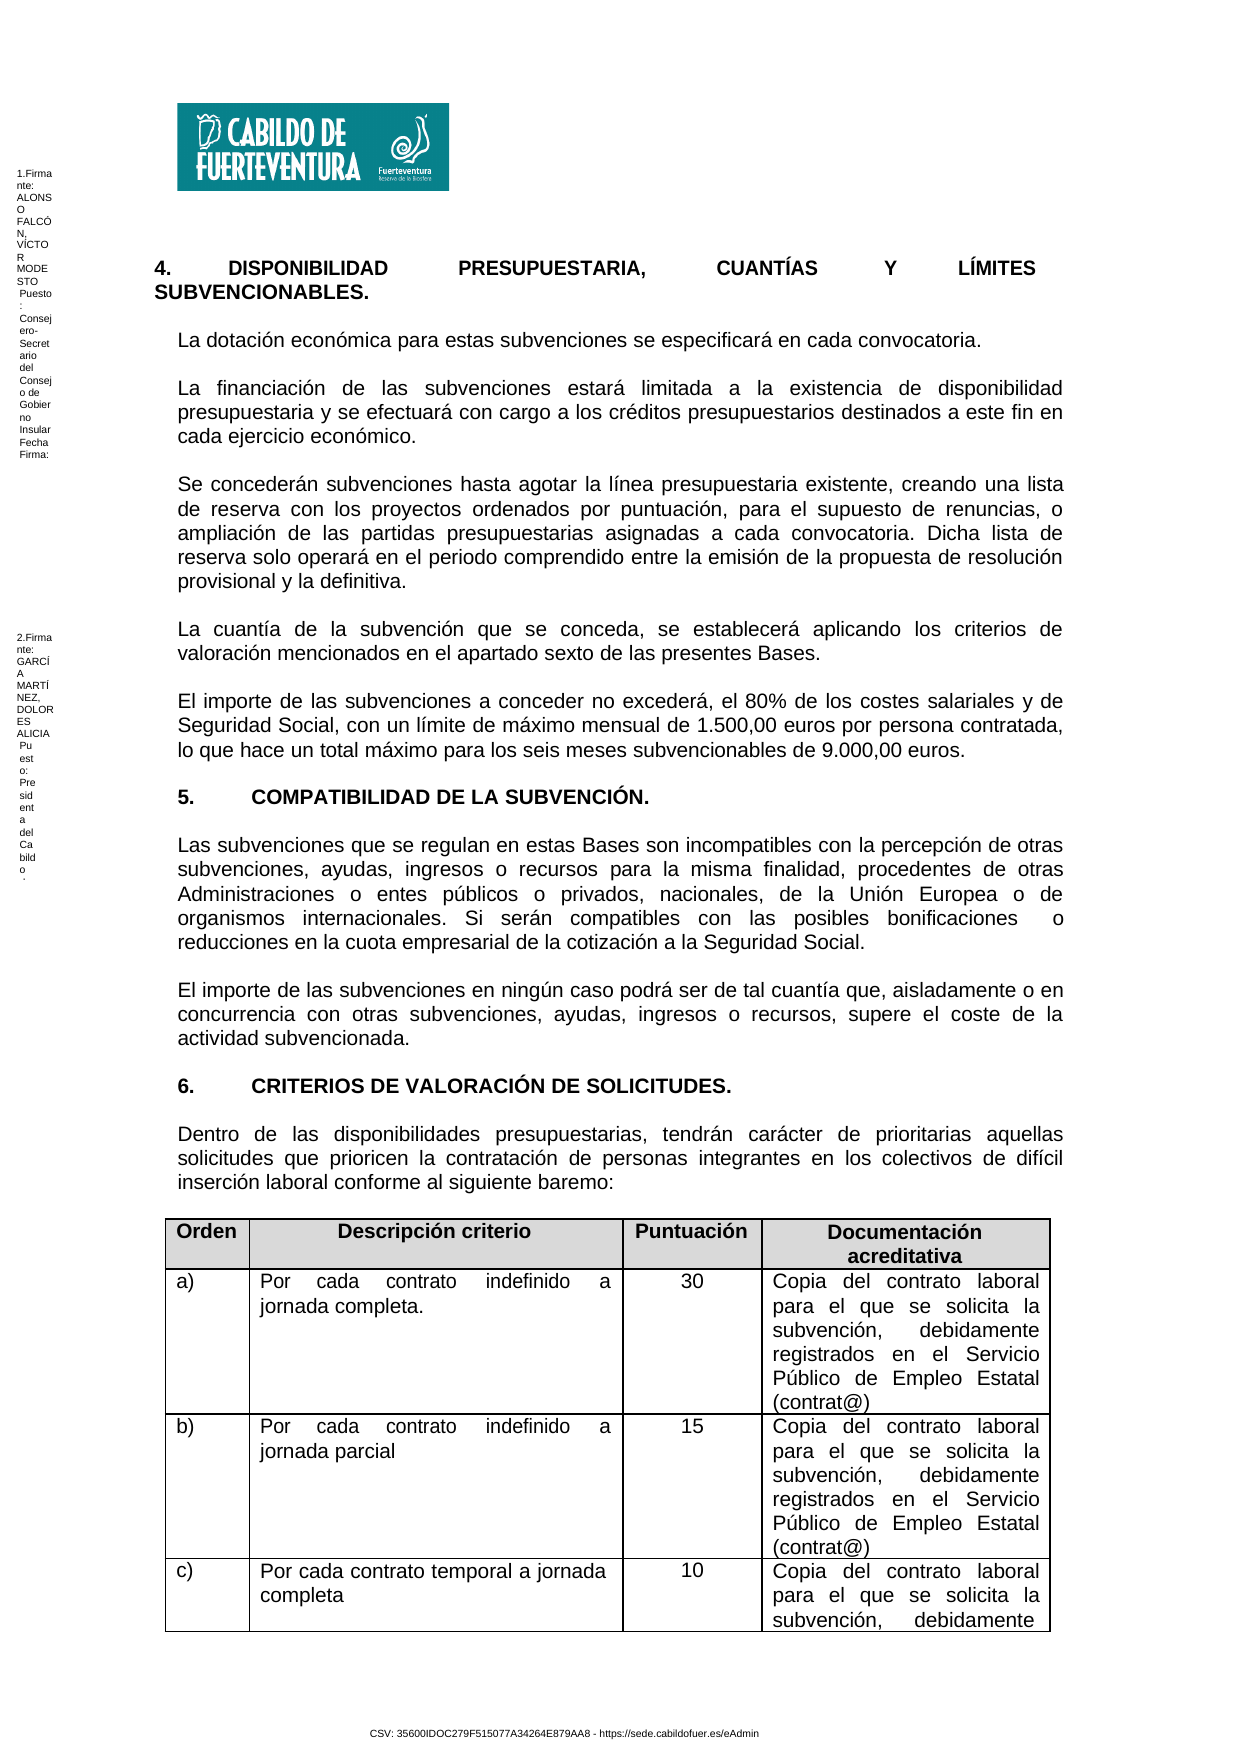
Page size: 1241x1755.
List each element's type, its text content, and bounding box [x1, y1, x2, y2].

list CRITERIOS DE VALORACIÓN DE SOLICITUDES. [177, 1073, 1241, 1097]
table_header Puntuación [624, 1220, 761, 1268]
table_header Descripción criterio [250, 1220, 622, 1268]
table_cell 15 [624, 1415, 761, 1558]
table_cell Copia del contrato laboral para el que se solicita la subvención, debidamente [763, 1559, 1049, 1631]
text 2.Firmante: GARCÍA MARTÍNEZ, DOLORES ALICIA [17, 631, 54, 739]
text El importe de las subvenciones a conceder no excederá, el 80% de los costes salariales y de Seguridad Social, con un límite de máximo mensual de 1.500,00 euros por persona contratada, lo que hace un total máximo para los seis meses subvencionables de 9.000,00 euros. [177, 689, 1064, 761]
table_cell a) [166, 1270, 249, 1413]
table_header Documentación acreditativa [763, 1220, 1049, 1268]
text Puesto: Consejero-Secretario del Consejo de Gobierno Insular Fecha Firma: 06/05/2025 13:03:06 [19, 288, 52, 463]
list DISPONIBILIDAD PRESUPUESTARIA, CUANTÍAS Y LÍMITES SUBVENCIONABLES. [154, 255, 1064, 303]
table_cell Copia del contrato laboral para el que se solicita la subvención, debidamente registrados en el Servicio Público de Empleo Estatal (contrat@) [763, 1270, 1049, 1413]
text Puesto: Presidenta del Cabildo de Fuerteventura Fecha Firma: 07/05/2025 08:55:34 [19, 740, 36, 879]
text El importe de las subvenciones en ningún caso podrá ser de tal cuantía que, aisladamente o en concurrencia con otras subvenciones, ayudas, ingresos o recursos, supere el coste de la actividad subvencionada. [177, 977, 1064, 1050]
table_cell c) [166, 1559, 249, 1631]
table_cell 30 [624, 1270, 761, 1413]
text 1.Firmante: ALONSO FALCÓN, VÍCTOR MODESTO [17, 167, 54, 287]
text Dentro de las disponibilidades presupuestarias, tendrán carácter de prioritarias aquellas solicitudes que prioricen la contratación de personas integrantes en los colectivos de difícil inserción laboral conforme al siguiente baremo: [177, 1122, 1064, 1194]
table_cell b) [166, 1415, 249, 1558]
list COMPATIBILIDAD DE LA SUBVENCIÓN. [177, 785, 1241, 809]
table_cell Por cada contrato indefinido a jornada completa. [250, 1270, 622, 1413]
text La cuantía de la subvención que se conceda, se establecerá aplicando los criterios de valoración mencionados en el apartado sexto de las presentes Bases. [177, 617, 1064, 665]
table_header Orden [166, 1220, 249, 1268]
table_cell 10 [624, 1559, 761, 1631]
table_cell Por cada contrato temporal a jornada completa [250, 1559, 622, 1631]
table_cell Por cada contrato indefinido a jornada parcial [250, 1415, 622, 1558]
text Las subvenciones que se regulan en estas Bases son incompatibles con la percepción de otras subvenciones, ayudas, ingresos o recursos para la misma finalidad, procedentes de otras Administraciones o entes públicos o privados, nacionales, de la Unión Europea o de organismos internacionales. Si serán compatibles con las posibles bonificaciones o reducciones en la cuota empresarial de la cotización a la Seguridad Social. [177, 833, 1064, 954]
text La financiación de las subvenciones estará limitada a la existencia de disponibilidad presupuestaria y se efectuará con cargo a los créditos presupuestarios destinados a este fin en cada ejercicio económico. [177, 376, 1064, 448]
table_cell Copia del contrato laboral para el que se solicita la subvención, debidamente registrados en el Servicio Público de Empleo Estatal (contrat@) [763, 1415, 1049, 1558]
text La dotación económica para estas subvenciones se especificará en cada convocatoria. [177, 328, 1241, 352]
text Se concederán subvenciones hasta agotar la línea presupuestaria existente, creando una lista de reserva con los proyectos ordenados por puntuación, para el supuesto de renuncias, o ampliación de las partidas presupuestarias asignadas a cada convocatoria. Dicha lista de reserva solo operará en el periodo comprendido entre la emisión de la propuesta de resolución provisional y la definitiva. [177, 472, 1064, 593]
